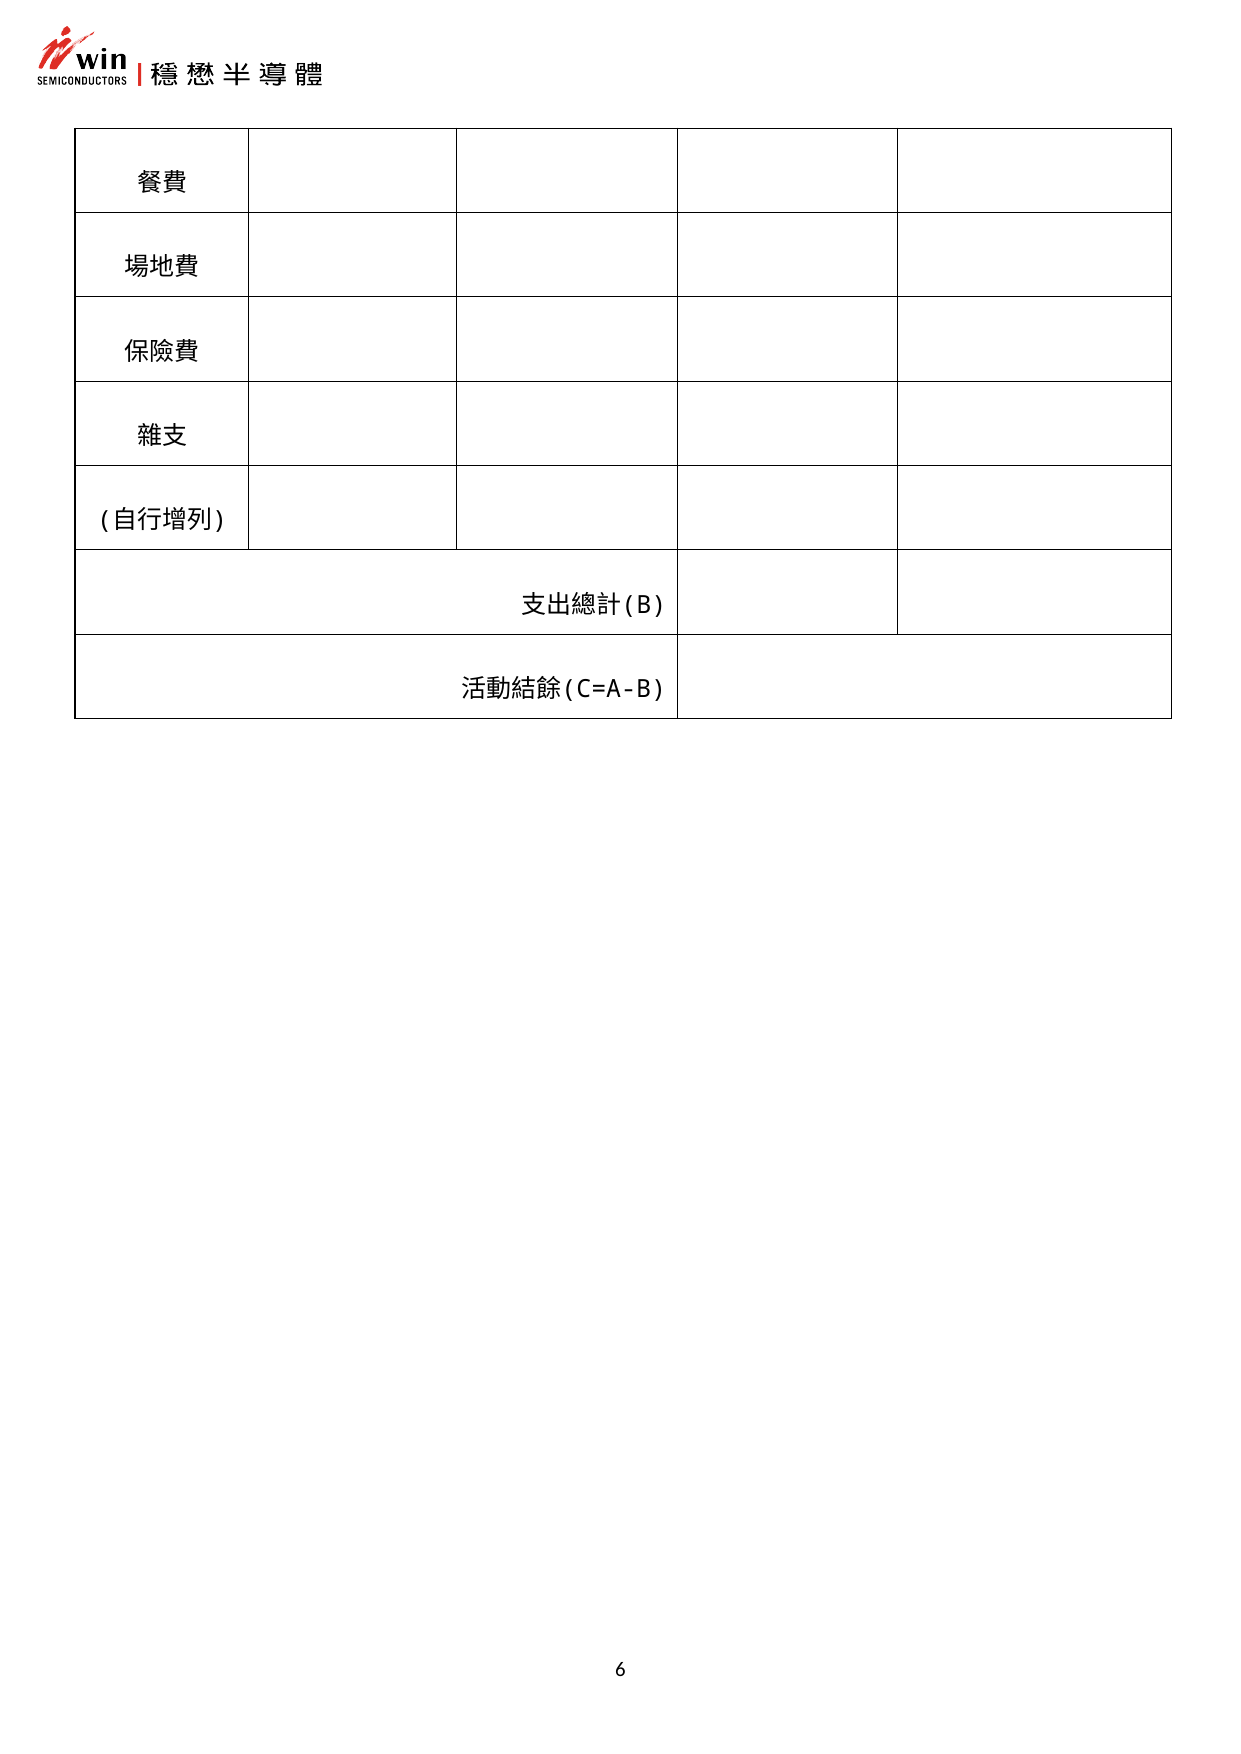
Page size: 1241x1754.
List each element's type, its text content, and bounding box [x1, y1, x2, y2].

table_cell [457, 466, 677, 549]
table_cell [678, 213, 897, 296]
table_cell [898, 550, 1171, 634]
table_cell [678, 466, 897, 549]
table_cell 支出總計(B) [76, 550, 677, 634]
table_cell [898, 297, 1171, 381]
table_cell [678, 297, 897, 381]
table_cell 雜支 [76, 382, 248, 465]
table_cell [249, 297, 456, 381]
table_cell [678, 382, 897, 465]
table_cell [898, 129, 1171, 212]
table_cell [249, 129, 456, 212]
table_cell [678, 550, 897, 634]
table_cell 場地費 [76, 213, 248, 296]
table_cell 活動結餘(C=A-B) [76, 635, 677, 718]
table_cell [249, 466, 456, 549]
table_cell 餐費 [76, 129, 248, 212]
table_cell [457, 297, 677, 381]
table_cell [898, 466, 1171, 549]
table_cell [249, 382, 456, 465]
table_cell [457, 382, 677, 465]
table_cell [898, 213, 1171, 296]
table_cell [898, 382, 1171, 465]
table_cell [678, 129, 897, 212]
table_cell [249, 213, 456, 296]
table_cell [457, 129, 677, 212]
table_cell 保險費 [76, 297, 248, 381]
table_cell (自行增列) [76, 466, 248, 549]
table_cell [678, 635, 1171, 718]
table_cell [457, 213, 677, 296]
